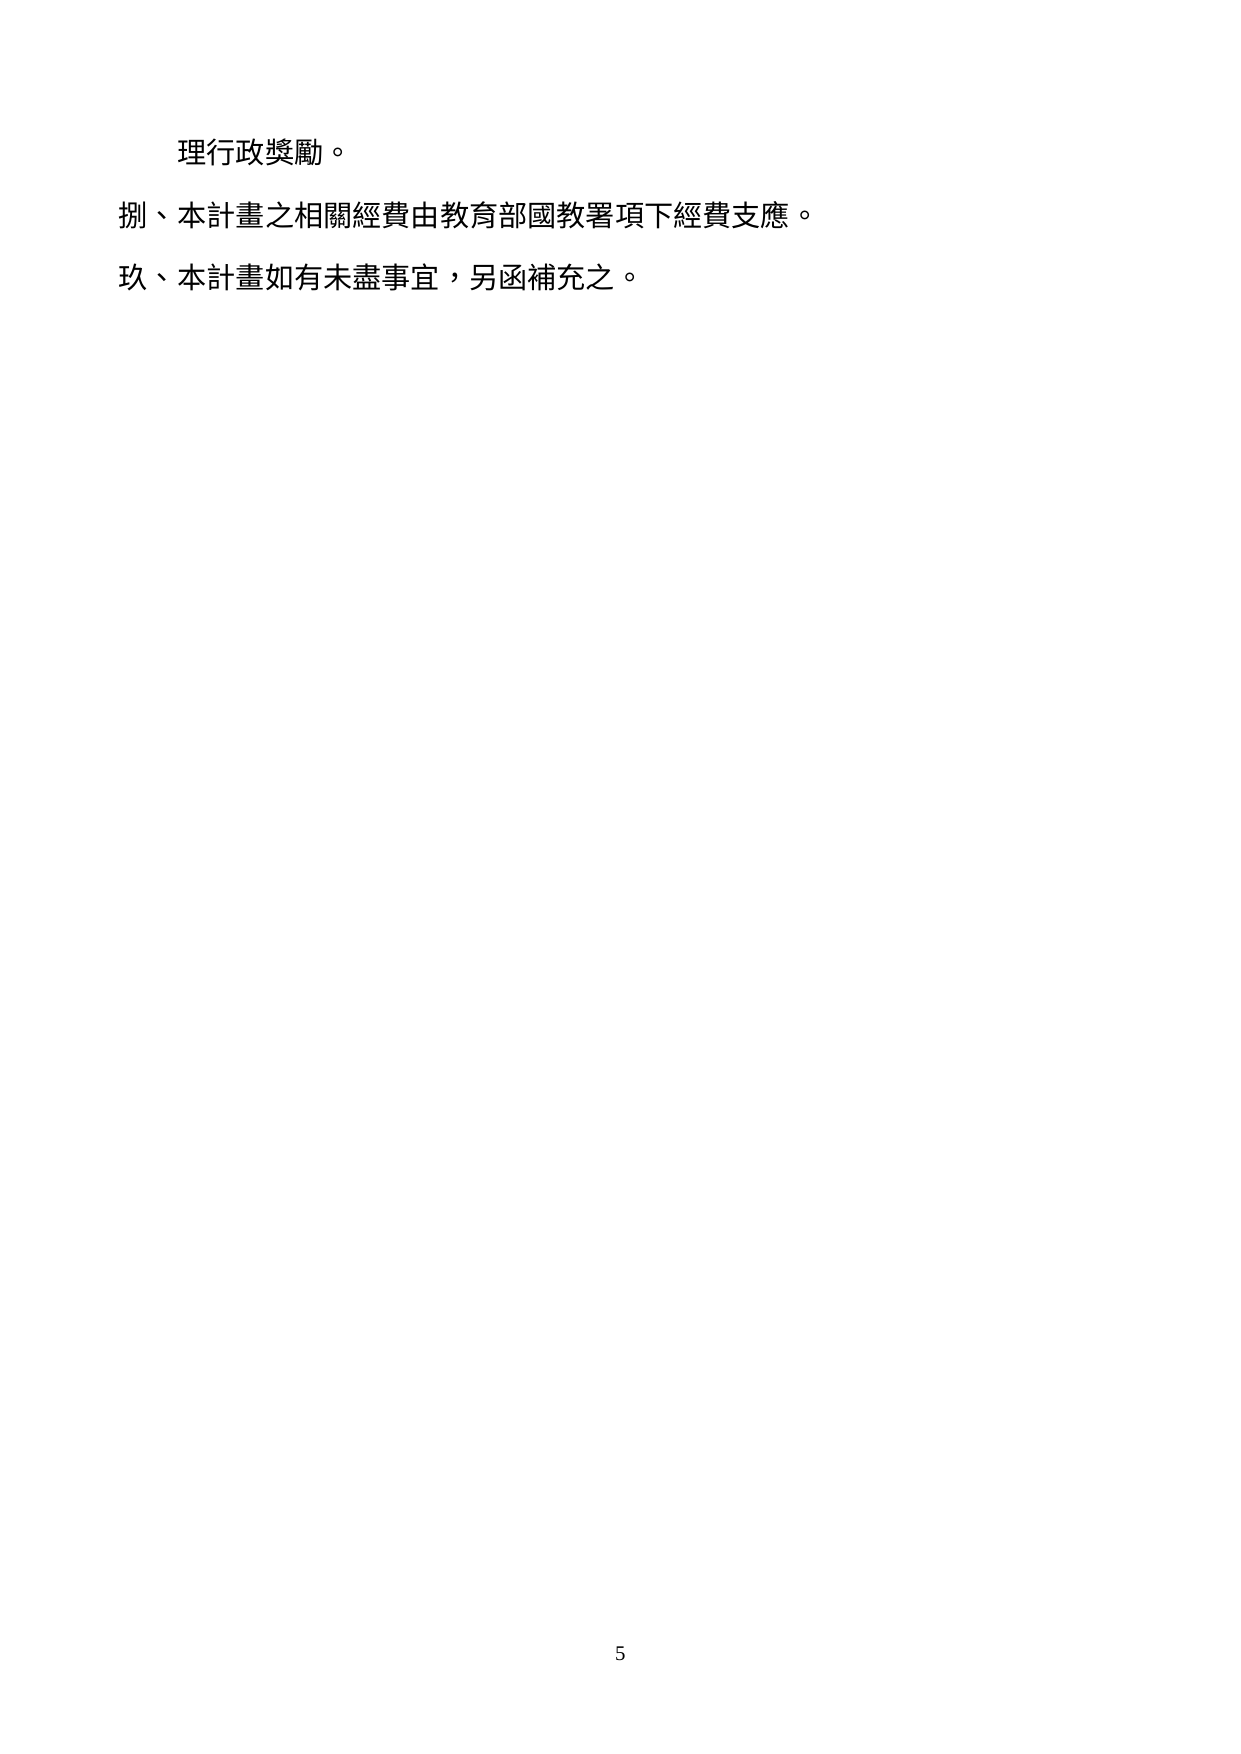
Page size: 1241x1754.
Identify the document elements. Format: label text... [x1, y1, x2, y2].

list 本計畫之相關經費由教育部國教署項下經費支應。 [118, 172, 1122, 234]
list 理行政獎勵。 [117, 109, 1122, 172]
list 本計畫如有未盡事宜，另函補充之。 [118, 234, 1122, 297]
